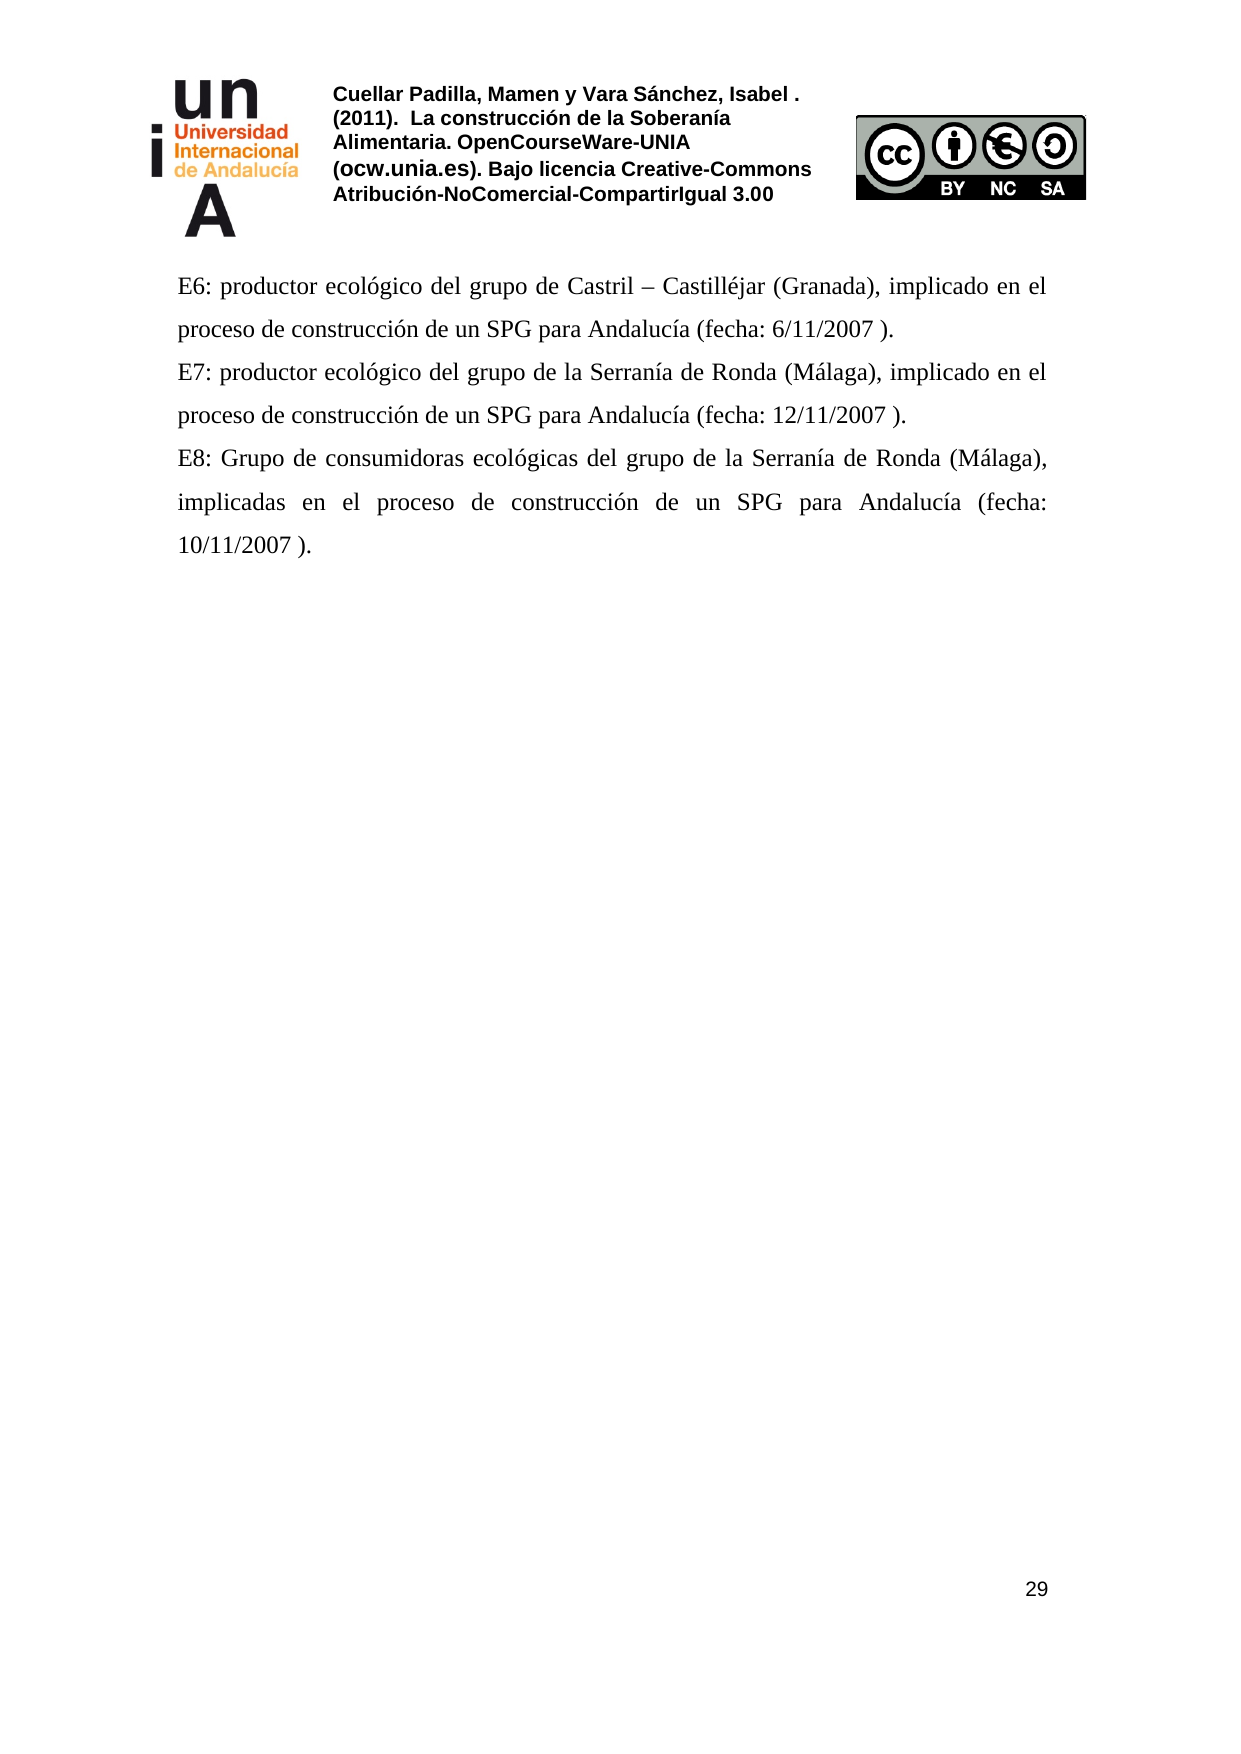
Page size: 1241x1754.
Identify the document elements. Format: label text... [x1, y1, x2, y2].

text E7: productor ecológico del grupo de la Serranía de Ronda (Málaga), implicado en el proceso de construcción de un SPG para Andalucía (fecha: 12/11/2007 ). [177, 357, 1048, 429]
picture [148, 75, 303, 240]
text E6: productor ecológico del grupo de Castril – Castilléjar (Granada), implicado en el proceso de construcción de un SPG para Andalucía (fecha: 6/11/2007 ). [177, 271, 1048, 343]
text E8: Grupo de consumidoras ecológicas del grupo de la Serranía de Ronda (Málaga), implicadas en el proceso de construcción de un SPG para Andalucía (fecha: 10/11/2007 ). [177, 443, 1048, 558]
